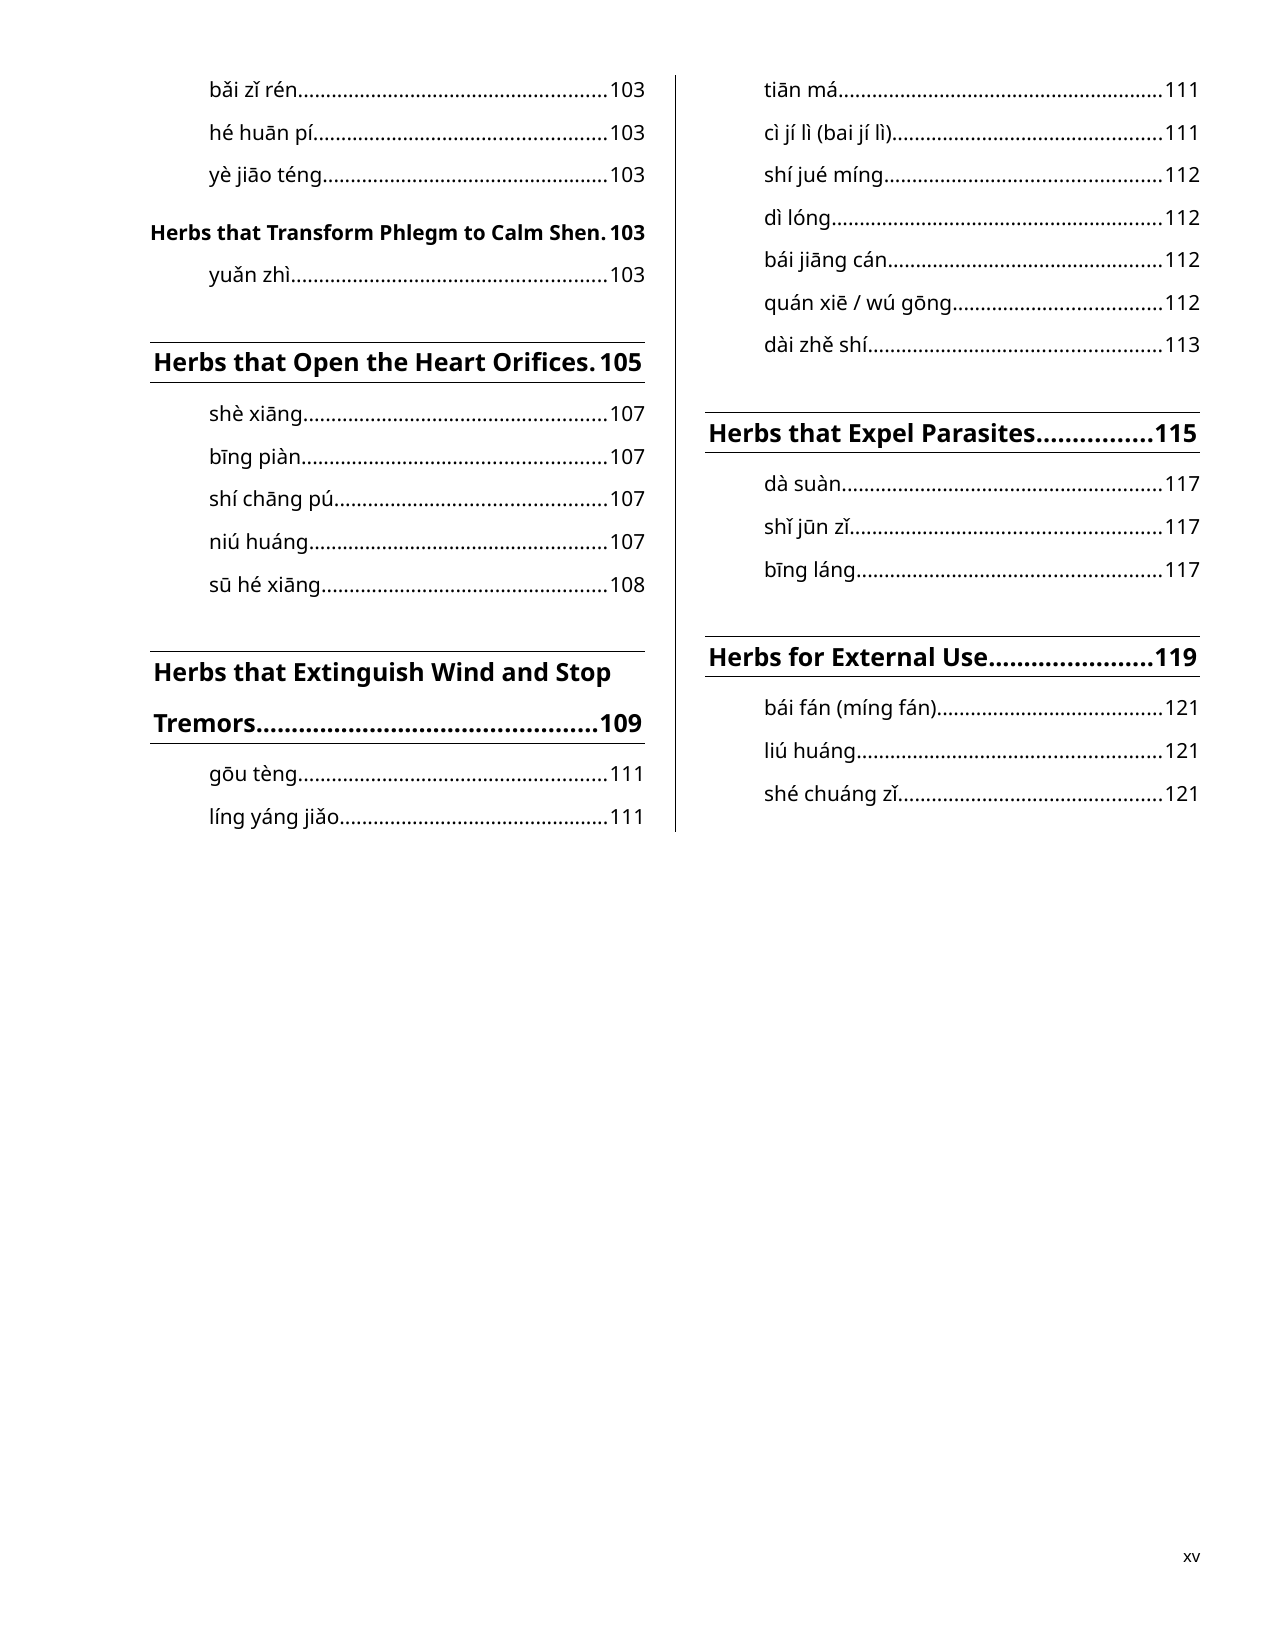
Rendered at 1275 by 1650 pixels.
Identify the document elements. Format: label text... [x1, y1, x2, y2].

text Herbs that Expel Parasites 115 [705, 413, 1200, 452]
text dà suàn 117 [764, 469, 1200, 498]
text quán xiē / wú gōng 112 [764, 288, 1200, 316]
text bīng piàn 107 [209, 442, 645, 470]
text niú huáng 107 [209, 527, 645, 556]
text tiān má 111 [764, 75, 1200, 103]
text bái fán (míng fán) 121 [764, 693, 1200, 722]
text cì jí lì (bai jí lì) 111 [764, 118, 1200, 146]
text líng yáng jiǎo 111 [209, 802, 645, 831]
text bīng láng 117 [764, 555, 1200, 583]
text shè xiāng 107 [209, 399, 645, 428]
text Herbs that Transform Phlegm to Calm Shen 103 [150, 218, 645, 246]
text shǐ jūn zǐ 117 [764, 512, 1200, 541]
text gōu tèng 111 [209, 759, 645, 788]
text Herbs that Open the Heart Orifices 105 [150, 343, 645, 382]
text shí jué míng 112 [764, 160, 1200, 189]
text yè jiāo téng 103 [209, 160, 645, 189]
text Herbs for External Use 119 [705, 637, 1200, 676]
text hé huān pí 103 [209, 118, 645, 146]
text bái jiāng cán 112 [764, 245, 1200, 274]
text shé chuáng zǐ 121 [764, 779, 1200, 807]
text dì lóng 112 [764, 203, 1200, 231]
text bǎi zǐ rén 103 [209, 75, 645, 103]
text dài zhě shí 113 [764, 331, 1200, 359]
text sū hé xiāng 108 [209, 570, 645, 598]
text liú huáng 121 [764, 736, 1200, 764]
text yuǎn zhì 103 [209, 260, 645, 289]
text Herbs that Extinguish Wind and Stop Tremors 109 [150, 652, 645, 743]
text shí chāng pú 107 [209, 484, 645, 513]
